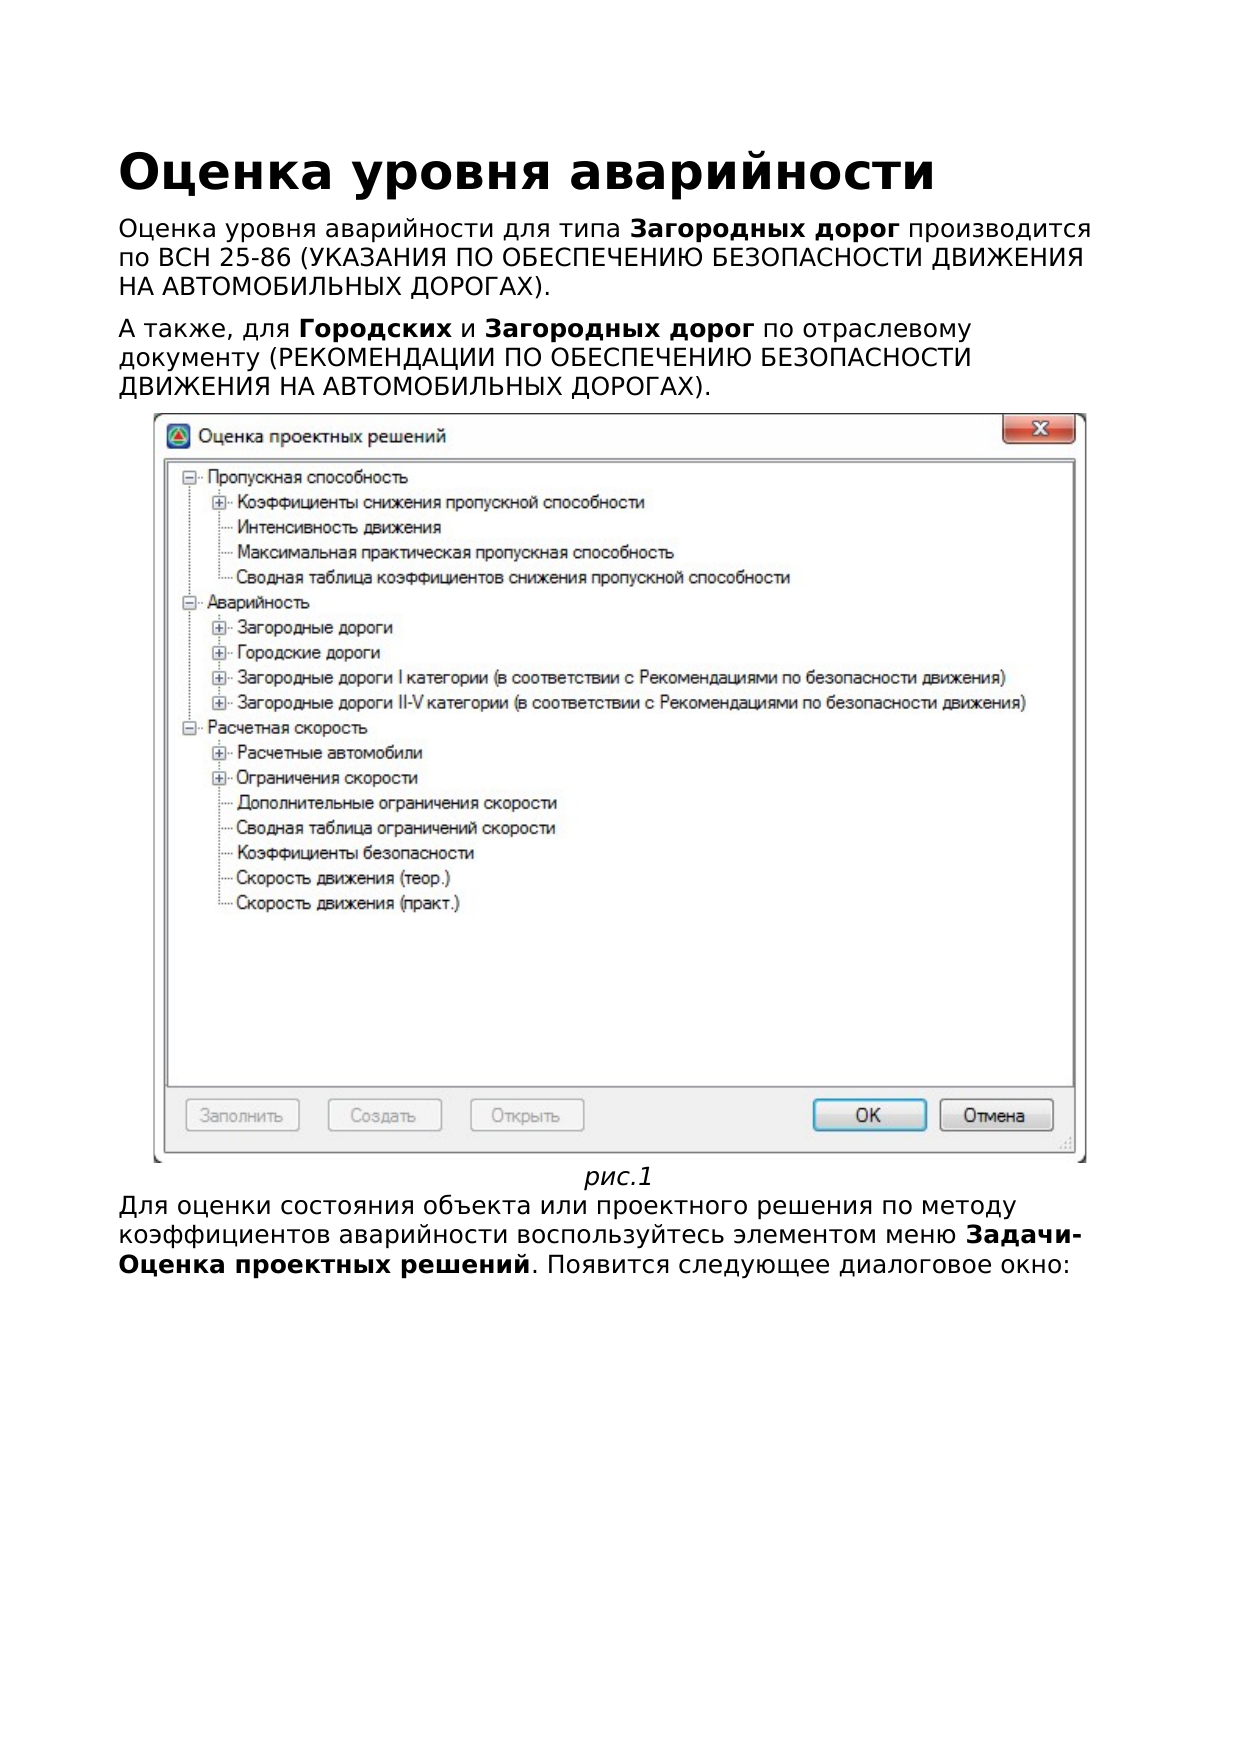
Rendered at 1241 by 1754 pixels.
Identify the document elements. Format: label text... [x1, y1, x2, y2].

picture [153, 413, 1087, 1163]
text рис.1 [154, 1163, 1087, 1191]
text Для оценки состояния объекта или проектного решения по методу коэффициентов аварийности воспользуйтесь элементом меню Задачи- Оценка проектных решений. Появится следующее диалоговое окно: [118, 414, 1122, 1279]
text Оценка уровня аварийности для типа Загородных дорог производится по ВСН 25-86 (УКАЗАНИЯ ПО ОБЕСПЕЧЕНИЮ БЕЗОПАСНОСТИ ДВИЖЕНИЯ НА АВТОМОБИЛЬНЫХ ДОРОГАХ). [118, 214, 1122, 301]
subtitle Оценка уровня аварийности [118, 143, 1122, 201]
text А также, для Городских и Загородных дорог по отраслевому документу (РЕКОМЕНДАЦИИ ПО ОБЕСПЕЧЕНИЮ БЕЗОПАСНОСТИ ДВИЖЕНИЯ НА АВТОМОБИЛЬНЫХ ДОРОГАХ). [118, 314, 1122, 401]
